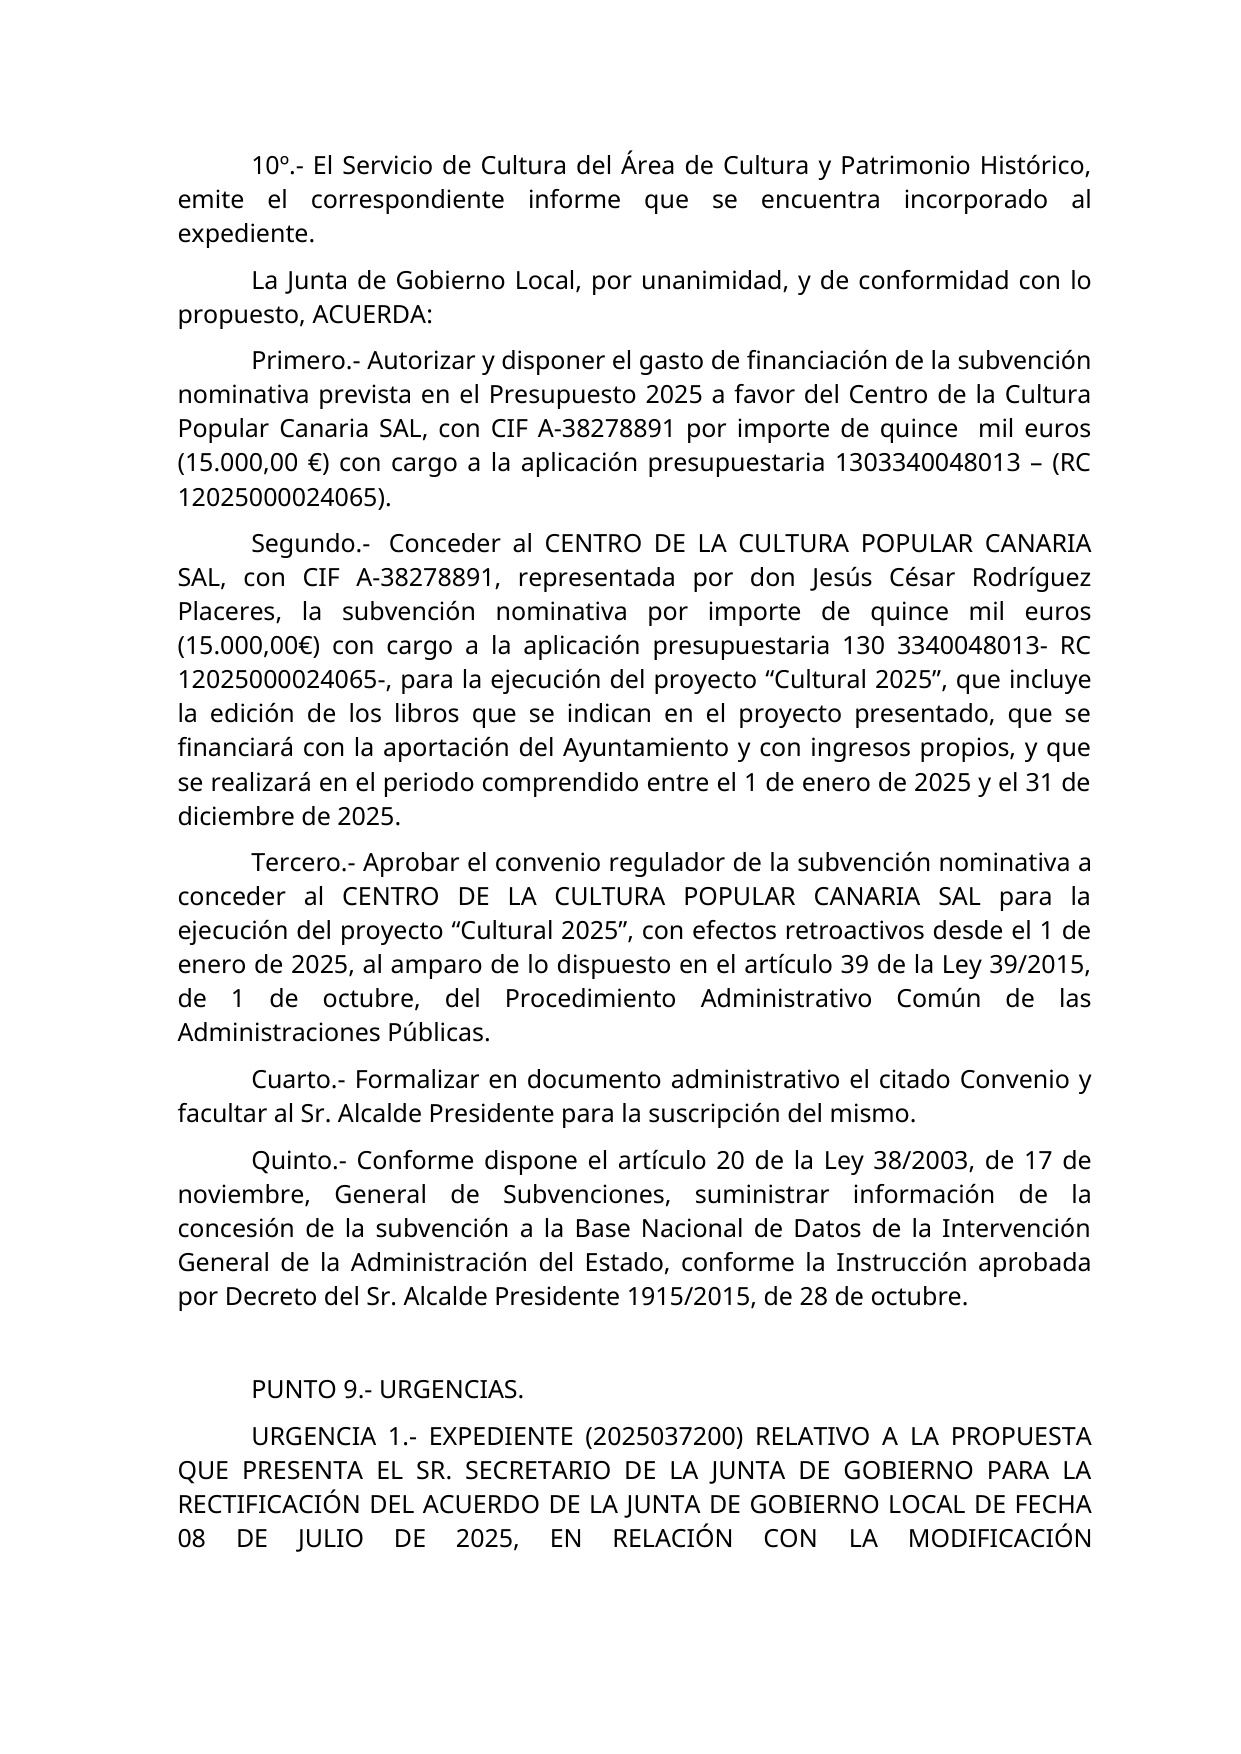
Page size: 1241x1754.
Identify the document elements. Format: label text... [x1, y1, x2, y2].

text Segundo.- Conceder al CENTRO DE LA CULTURA POPULAR CANARIA SAL, con CIF A-38278891, representada por don Jesús César Rodríguez Placeres, la subvención nominativa por importe de quince mil euros (15.000,00€) con cargo a la aplicación presupuestaria 130 3340048013- RC 12025000024065-, para la ejecución del proyecto “Cultural 2025”, que incluye la edición de los libros que se indican en el proyecto presentado, que se financiará con la aportación del Ayuntamiento y con ingresos propios, y que se realizará en el periodo comprendido entre el 1 de enero de 2025 y el 31 de diciembre de 2025. [177, 526, 1093, 832]
text Cuarto.- Formalizar en documento administrativo el citado Convenio y facultar al Sr. Alcalde Presidente para la suscripción del mismo. [177, 1062, 1093, 1130]
text URGENCIA 1.- EXPEDIENTE (2025037200) RELATIVO A LA PROPUESTA QUE PRESENTA EL SR. SECRETARIO DE LA JUNTA DE GOBIERNO PARA LA RECTIFICACIÓN DEL ACUERDO DE LA JUNTA DE GOBIERNO LOCAL DE FECHA 08 DE JULIO DE 2025, EN RELACIÓN CON LA MODIFICACIÓN [177, 1418, 1093, 1554]
text PUNTO 9.- URGENCIAS. [177, 1372, 1093, 1406]
text Primero.- Autorizar y disponer el gasto de financiación de la subvención nominativa prevista en el Presupuesto 2025 a favor del Centro de la Cultura Popular Canaria SAL, con CIF A-38278891 por importe de quince mil euros (15.000,00 €) con cargo a la aplicación presupuestaria 1303340048013 – (RC 12025000024065). [177, 343, 1093, 513]
text Quinto.- Conforme dispone el artículo 20 de la Ley 38/2003, de 17 de noviembre, General de Subvenciones, suministrar información de la concesión de la subvención a la Base Nacional de Datos de la Intervención General de la Administración del Estado, conforme la Instrucción aprobada por Decreto del Sr. Alcalde Presidente 1915/2015, de 28 de octubre. [177, 1142, 1093, 1313]
text La Junta de Gobierno Local, por unanimidad, y de conformidad con lo propuesto, ACUERDA: [177, 262, 1093, 330]
text Tercero.- Aprobar el convenio regulador de la subvención nominativa a conceder al CENTRO DE LA CULTURA POPULAR CANARIA SAL para la ejecución del proyecto “Cultural 2025”, con efectos retroactivos desde el 1 de enero de 2025, al amparo de lo dispuesto en el artículo 39 de la Ley 39/2015, de 1 de octubre, del Procedimiento Administrativo Común de las Administraciones Públicas. [177, 845, 1093, 1049]
text 10º.- El Servicio de Cultura del Área de Cultura y Patrimonio Histórico, emite el correspondiente informe que se encuentra incorporado al expediente. [177, 148, 1093, 250]
